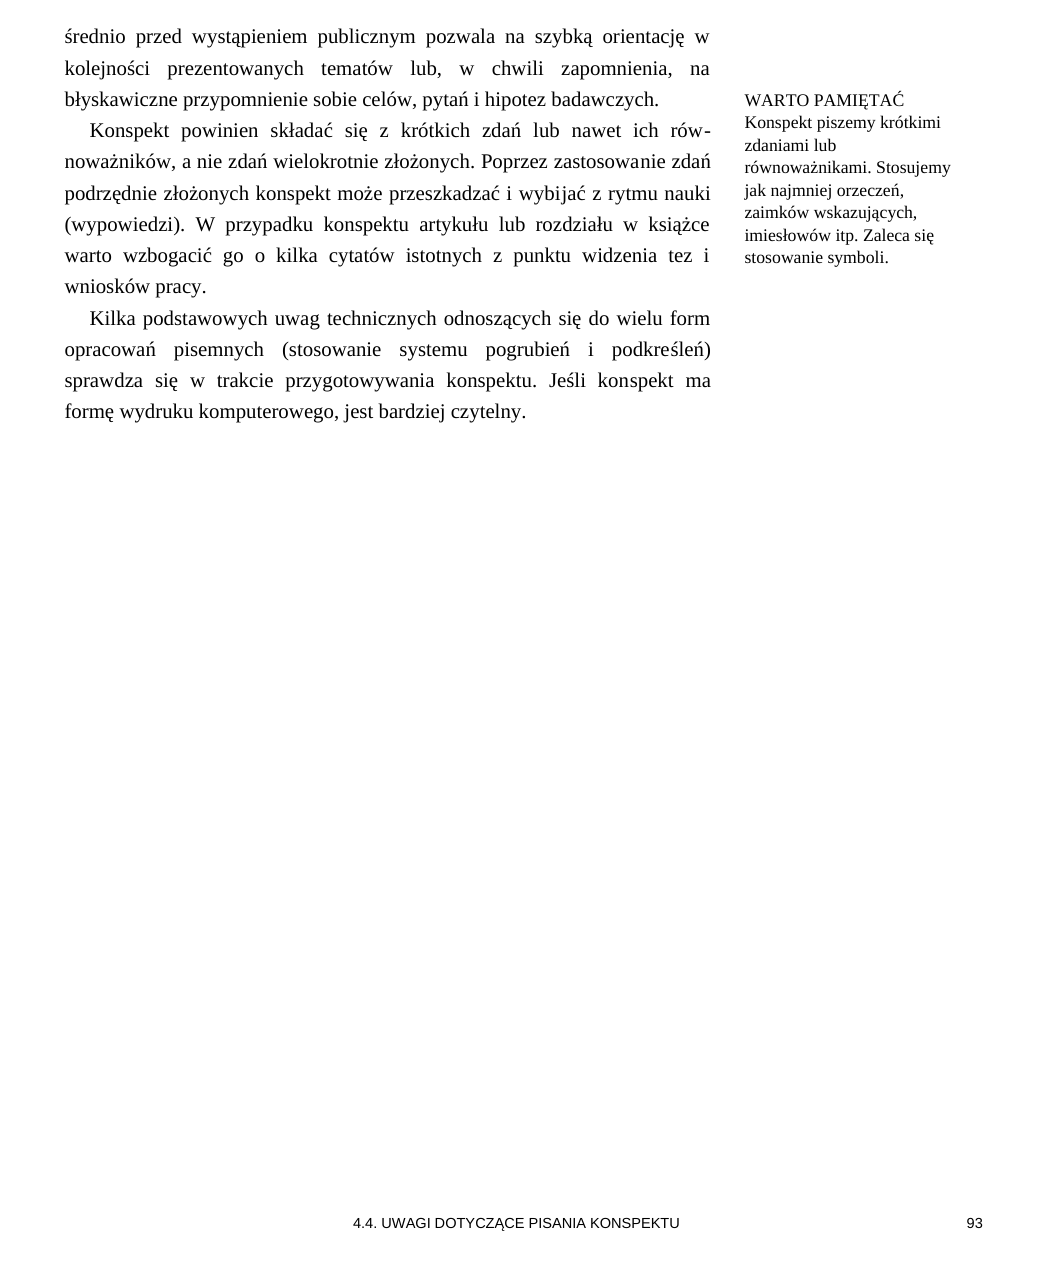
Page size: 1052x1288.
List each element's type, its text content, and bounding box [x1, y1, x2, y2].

text średnio przed wystąpieniem publicznym pozwala na szybką orientację w kolejności prezentowanych tematów lub, w chwili zapomnienia, na błyskawiczne przypomnienie sobie celów, pytań i hipotez badawczych. [64, 24, 711, 111]
text Konspekt piszemy krótkimi zdaniami lub równoważnikami. Stosujemy jak najmniej orzeczeń, zaimków wskazujących, imiesłowów itp. Zaleca się stosowanie symboli. [744, 112, 968, 267]
text Konspekt powinien składać się z krótkich zdań lub nawet ich rów­noważników, a nie zdań wielokrotnie złożonych. Poprzez zastosowa­nie zdań podrzędnie złożonych konspekt może przeszkadzać i wybi­jać z rytmu nauki (wypowiedzi). W przypadku konspektu artykułu lub rozdziału w książce warto wzbogacić go o kilka cytatów istotnych z punktu widzenia tez i wniosków pracy. [64, 118, 711, 298]
text WARTO PAMIĘTAĆ [744, 89, 968, 110]
text 93 [966, 1215, 988, 1232]
text 4.4. UWAGI DOTYCZĄCE PISANIA KONSPEKTU [353, 1214, 710, 1231]
text Kilka podstawowych uwag technicznych odnoszących się do wielu form opracowań pisemnych (stosowanie systemu pogrubień i podkre­śleń) sprawdza się w trakcie przygotowywania konspektu. Jeśli kon­spekt ma formę wydruku komputerowego, jest bardziej czytelny. [64, 306, 711, 423]
